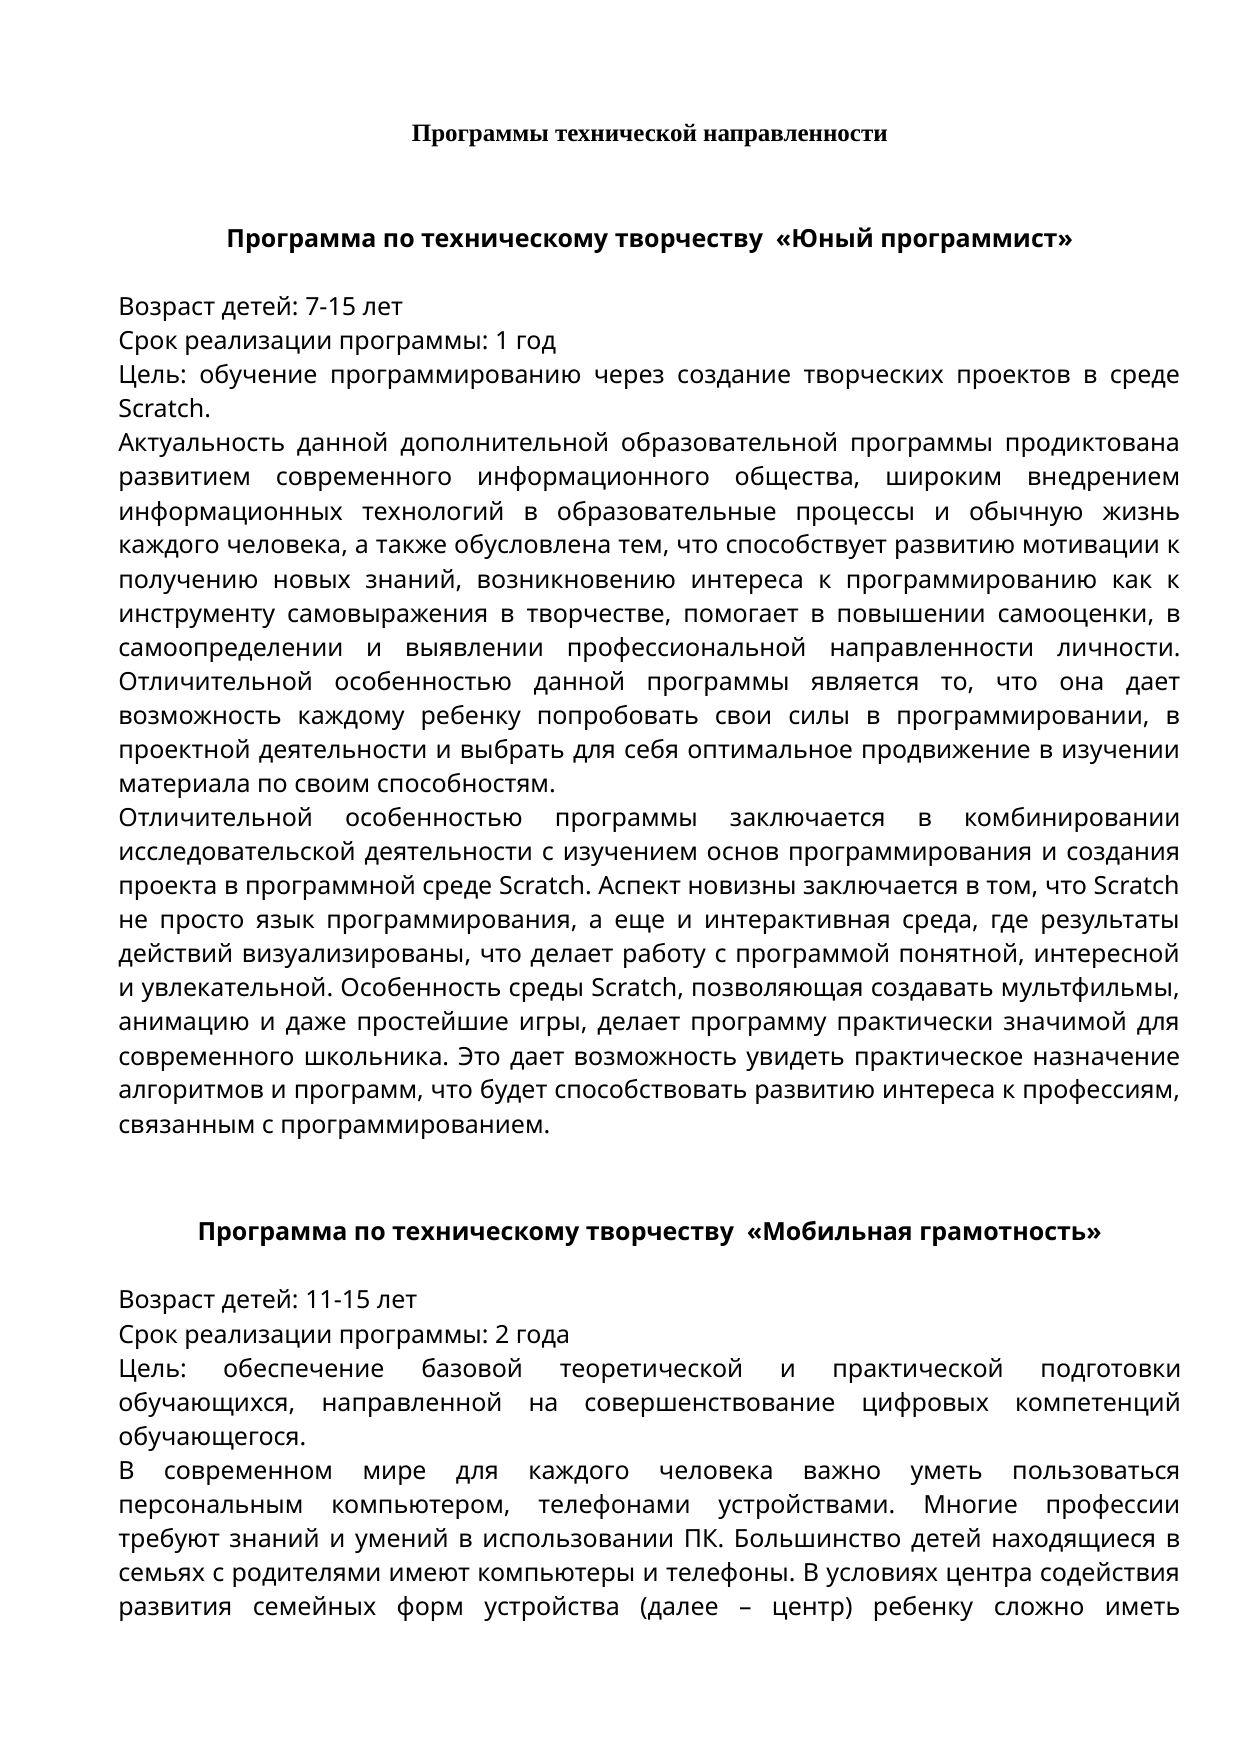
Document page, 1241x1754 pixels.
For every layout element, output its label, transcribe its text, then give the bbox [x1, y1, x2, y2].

text Возраст детей: 11-15 лет [118, 1282, 1181, 1316]
text Программа по техническому творчеству «Мобильная грамотность» [118, 1214, 1181, 1248]
text Программы технической направленности [118, 118, 1181, 147]
text Программа по техническому творчеству «Юный программист» [118, 221, 1181, 255]
text Цель: обеспечение базовой теоретической и практической подготовки обучающихся, направленной на совершенствование цифровых компетенций обучающегося. [118, 1350, 1181, 1452]
text Срок реализации программы: 2 года [118, 1316, 1181, 1350]
text Актуальность данной дополнительной образовательной программы продиктована развитием современного информационного общества, широким внедрением информационных технологий в образовательные процессы и обычную жизнь каждого человека, а также обусловлена тем, что способствует развитию мотивации к получению новых знаний, возникновению интереса к программированию как к инструменту самовыражения в творчестве, помогает в повышении самооценки, в самоопределении и выявлении профессиональной направленности личности. Отличительной особенностью данной программы является то, что она дает возможность каждому ребенку попробовать свои силы в программировании, в проектной деятельности и выбрать для себя оптимальное продвижение в изучении материала по своим способностям. [118, 425, 1181, 800]
text Отличительной особенностью программы заключается в комбинировании исследовательской деятельности с изучением основ программирования и создания проекта в программной среде Scratch. Аспект новизны заключается в том, что Scratch не просто язык программирования, а еще и интерактивная среда, где результаты действий визуализированы, что делает работу с программой понятной, интересной и увлекательной. Особенность среды Scratch, позволяющая создавать мультфильмы, анимацию и даже простейшие игры, делает программу практически значимой для современного школьника. Это дает возможность увидеть практическое назначение алгоритмов и программ, что будет способствовать развитию интереса к профессиям, связанным с программированием. [118, 800, 1181, 1140]
text Цель: обучение программированию через создание творческих проектов в среде Scratch. [118, 357, 1181, 425]
text В современном мире для каждого человека важно уметь пользоваться персональным компьютером, телефонами устройствами. Многие профессии требуют знаний и умений в использовании ПК. Большинство детей находящиеся в семьях с родителями имеют компьютеры и телефоны. В условиях центра содействия развития семейных форм устройства (далее – центр) ребенку сложно иметь [118, 1452, 1181, 1623]
text Срок реализации программы: 1 год [118, 323, 1181, 357]
text Возраст детей: 7-15 лет [118, 289, 1181, 323]
